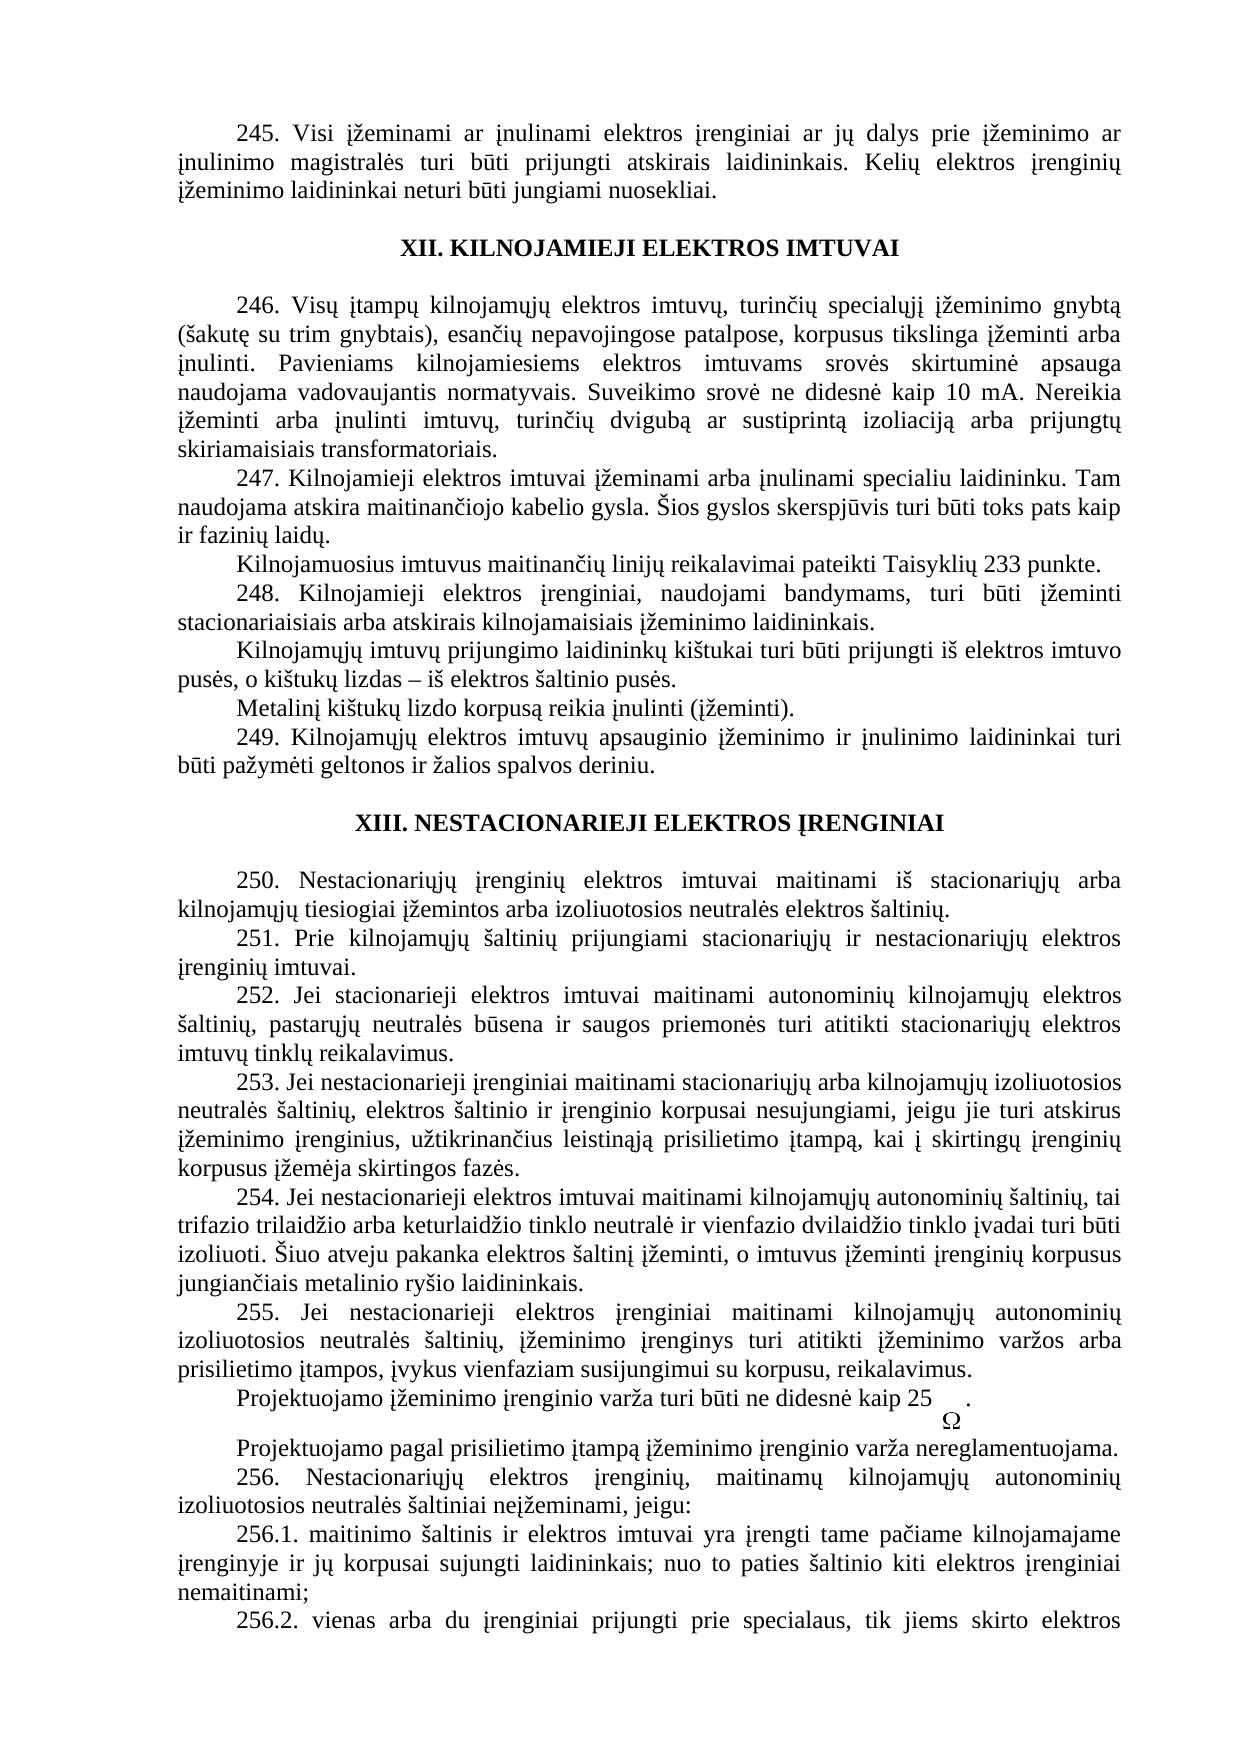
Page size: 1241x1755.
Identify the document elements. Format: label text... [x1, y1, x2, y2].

text Projektuojamo įžeminimo įrenginio varža turi būti ne didesnė kaip 25 . [177, 1383, 1122, 1433]
text Kilnojamųjų imtuvų prijungimo laidininkų kištukai turi būti prijungti iš elektros imtuvo pusės, o kištukų lizdas – iš elektros šaltinio pusės. [177, 636, 1122, 693]
text 255. Jei nestacionarieji elektros įrenginiai maitinami kilnojamųjų autonominių izoliuotosios neutralės šaltinių, įžeminimo įrenginys turi atitikti įžeminimo varžos arba prisilietimo įtampos, įvykus vienfaziam susijungimui su korpusu, reikalavimus. [177, 1297, 1122, 1383]
text XIII. NESTACIONARIEJI ELEKTROS ĮRENGINIAI [177, 808, 1122, 837]
text Metalinį kištukų lizdo korpusą reikia įnulinti (įžeminti). [177, 693, 1122, 722]
text 252. Jei stacionarieji elektros imtuvai maitinami autonominių kilnojamųjų elektros šaltinių, pastarųjų neutralės būsena ir saugos priemonės turi atitikti stacionariųjų elektros imtuvų tinklų reikalavimus. [177, 981, 1122, 1067]
text 250. Nestacionariųjų įrenginių elektros imtuvai maitinami iš stacionariųjų arba kilnojamųjų tiesiogiai įžemintos arba izoliuotosios neutralės elektros šaltinių. [177, 866, 1122, 923]
text 254. Jei nestacionarieji elektros imtuvai maitinami kilnojamųjų autonominių šaltinių, tai trifazio trilaidžio arba keturlaidžio tinklo neutralė ir vienfazio dvilaidžio tinklo įvadai turi būti izoliuoti. Šiuo atveju pakanka elektros šaltinį įžeminti, o imtuvus įžeminti įrenginių korpusus jungiančiais metalinio ryšio laidininkais. [177, 1182, 1122, 1297]
text 256. Nestacionariųjų elektros įrenginių, maitinamų kilnojamųjų autonominių izoliuotosios neutralės šaltiniai neįžeminami, jeigu: [177, 1462, 1122, 1519]
text 246. Visų įtampų kilnojamųjų elektros imtuvų, turinčių specialųjį įžeminimo gnybtą (šakutę su trim gnybtais), esančių nepavojingose patalpose, korpusus tikslinga įžeminti arba įnulinti. Pavieniams kilnojamiesiems elektros imtuvams srovės skirtuminė apsauga naudojama vadovaujantis normatyvais. Suveikimo srovė ne didesnė kaip 10 mA. Nereikia įžeminti arba įnulinti imtuvų, turinčių dvigubą ar sustiprintą izoliaciją arba prijungtų skiriamaisiais transformatoriais. [177, 291, 1122, 463]
text XII. KILNOJAMIEJI ELEKTROS IMTUVAI [177, 233, 1122, 262]
text 247. Kilnojamieji elektros imtuvai įžeminami arba įnulinami specialiu laidininku. Tam naudojama atskira maitinančiojo kabelio gysla. Šios gyslos skerspjūvis turi būti toks pats kaip ir fazinių laidų. [177, 463, 1122, 549]
text 245. Visi įžeminami ar įnulinami elektros įrenginiai ar jų dalys prie įžeminimo ar įnulinimo magistralės turi būti prijungti atskirais laidininkais. Kelių elektros įrenginių įžeminimo laidininkai neturi būti jungiami nuosekliai. [177, 118, 1122, 204]
text 249. Kilnojamųjų elektros imtuvų apsauginio įžeminimo ir įnulinimo laidininkai turi būti pažymėti geltonos ir žalios spalvos deriniu. [177, 722, 1122, 779]
text 256.1. maitinimo šaltinis ir elektros imtuvai yra įrengti tame pačiame kilnojamajame įrenginyje ir jų korpusai sujungti laidininkais; nuo to paties šaltinio kiti elektros įrenginiai nemaitinami; [177, 1519, 1122, 1605]
text 251. Prie kilnojamųjų šaltinių prijungiami stacionariųjų ir nestacionariųjų elektros įrenginių imtuvai. [177, 923, 1122, 981]
text 253. Jei nestacionarieji įrenginiai maitinami stacionariųjų arba kilnojamųjų izoliuotosios neutralės šaltinių, elektros šaltinio ir įrenginio korpusai nesujungiami, jeigu jie turi atskirus įžeminimo įrenginius, užtikrinančius leistinąją prisilietimo įtampą, kai į skirtingų įrenginių korpusus įžemėja skirtingos fazės. [177, 1067, 1122, 1182]
text 256.2. vienas arba du įrenginiai prijungti prie specialaus, tik jiems skirto elektros [177, 1605, 1122, 1634]
text Projektuojamo pagal prisilietimo įtampą įžeminimo įrenginio varža nereglamentuojama. [177, 1433, 1122, 1462]
text Kilnojamuosius imtuvus maitinančių linijų reikalavimai pateikti Taisyklių 233 punkte. [177, 549, 1122, 578]
text 248. Kilnojamieji elektros įrenginiai, naudojami bandymams, turi būti įžeminti stacionariaisiais arba atskirais kilnojamaisiais įžeminimo laidininkais. [177, 578, 1122, 636]
